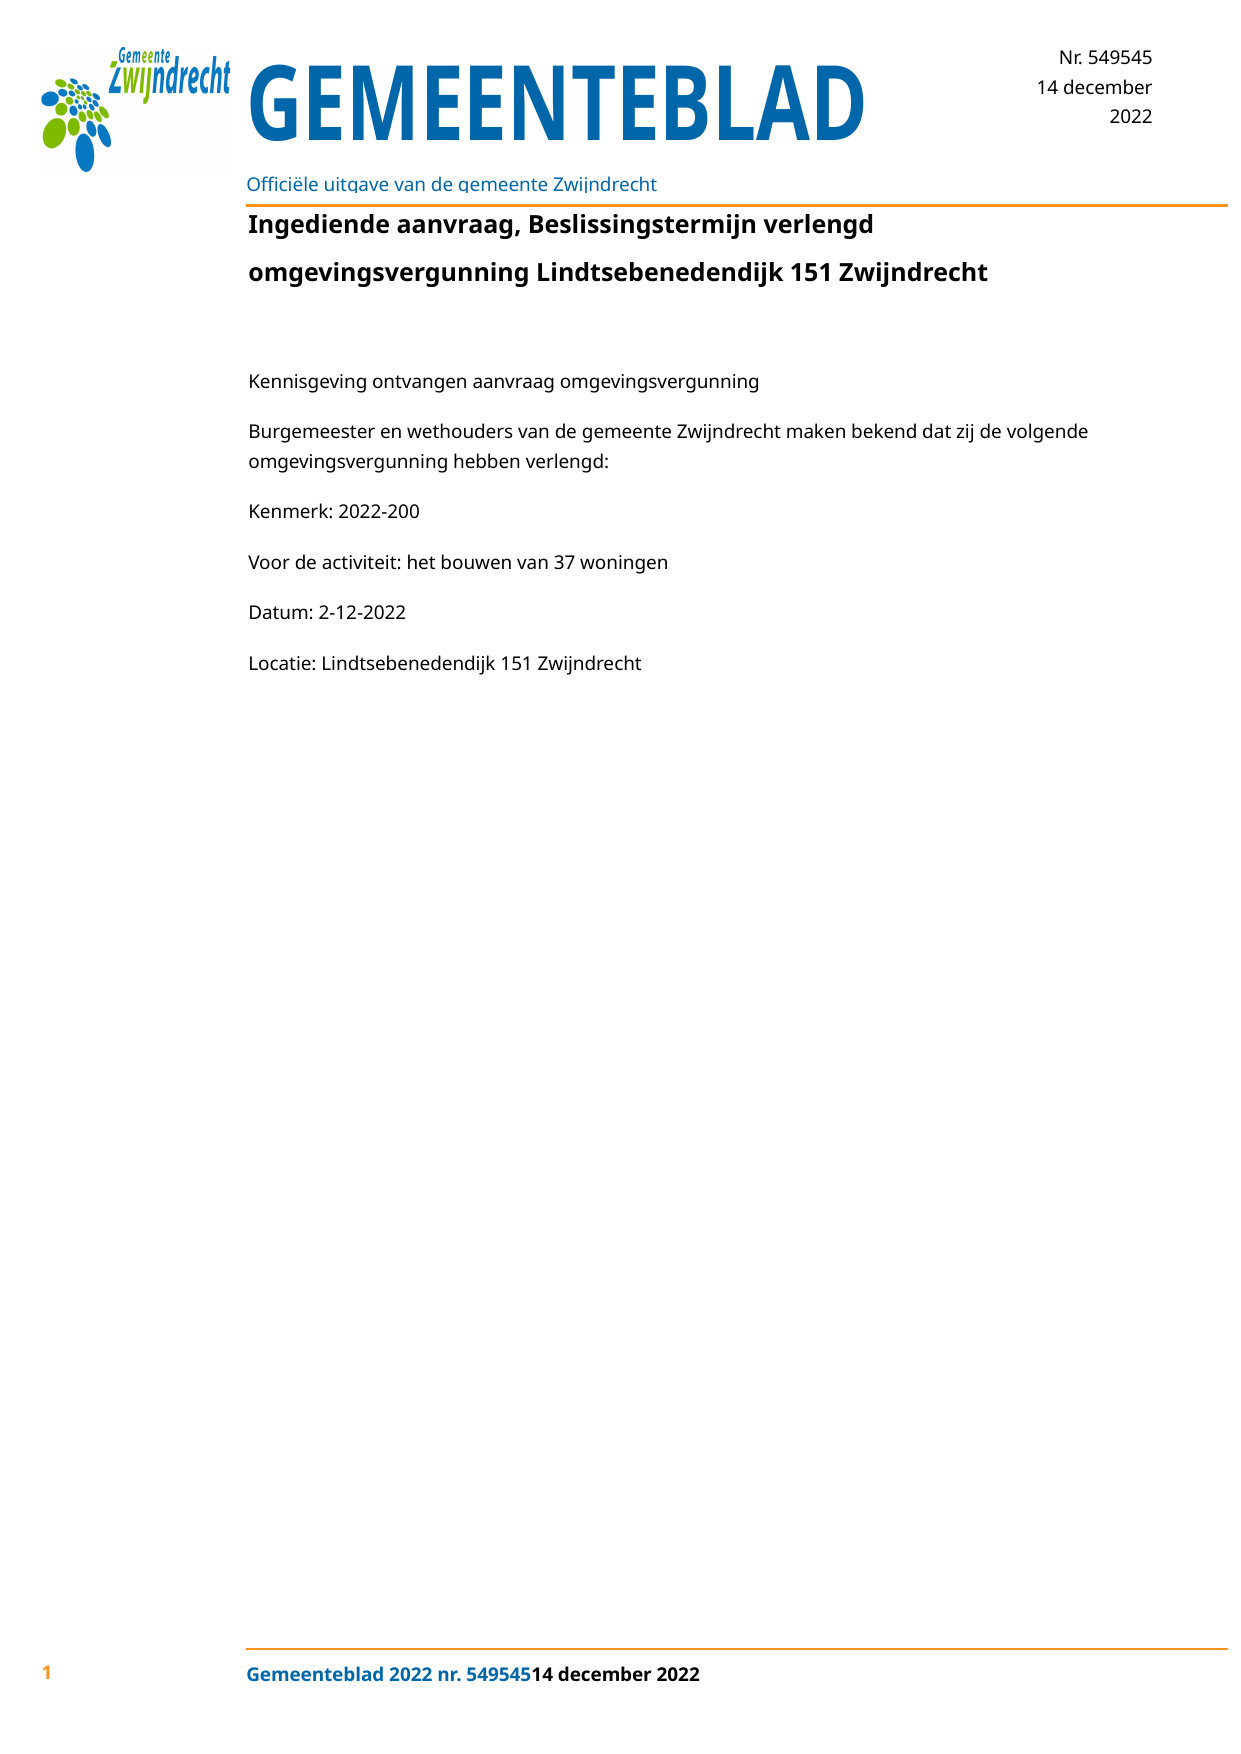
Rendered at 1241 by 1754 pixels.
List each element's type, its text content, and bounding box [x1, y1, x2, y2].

text Datum: 2-12-2022 [248, 599, 1152, 625]
text Ingediende aanvraag, Beslissingstermijn verlengd omgevingsvergunning Lindtsebenedendijk 151 Zwijndrecht [248, 207, 1152, 288]
text Kennisgeving ontvangen aanvraag omgevingsvergunning [248, 368, 1152, 394]
text Locatie: Lindtsebenedendijk 151 Zwijndrecht [248, 650, 1152, 676]
picture [41, 47, 231, 172]
text Voor de activiteit: het bouwen van 37 woningen [248, 549, 1152, 575]
text Kenmerk: 2022-200 [248, 499, 1152, 524]
text Burgemeester en wethouders van de gemeente Zwijndrecht maken bekend dat zij de volgende omgevingsvergunning hebben verlengd: [248, 419, 1152, 474]
